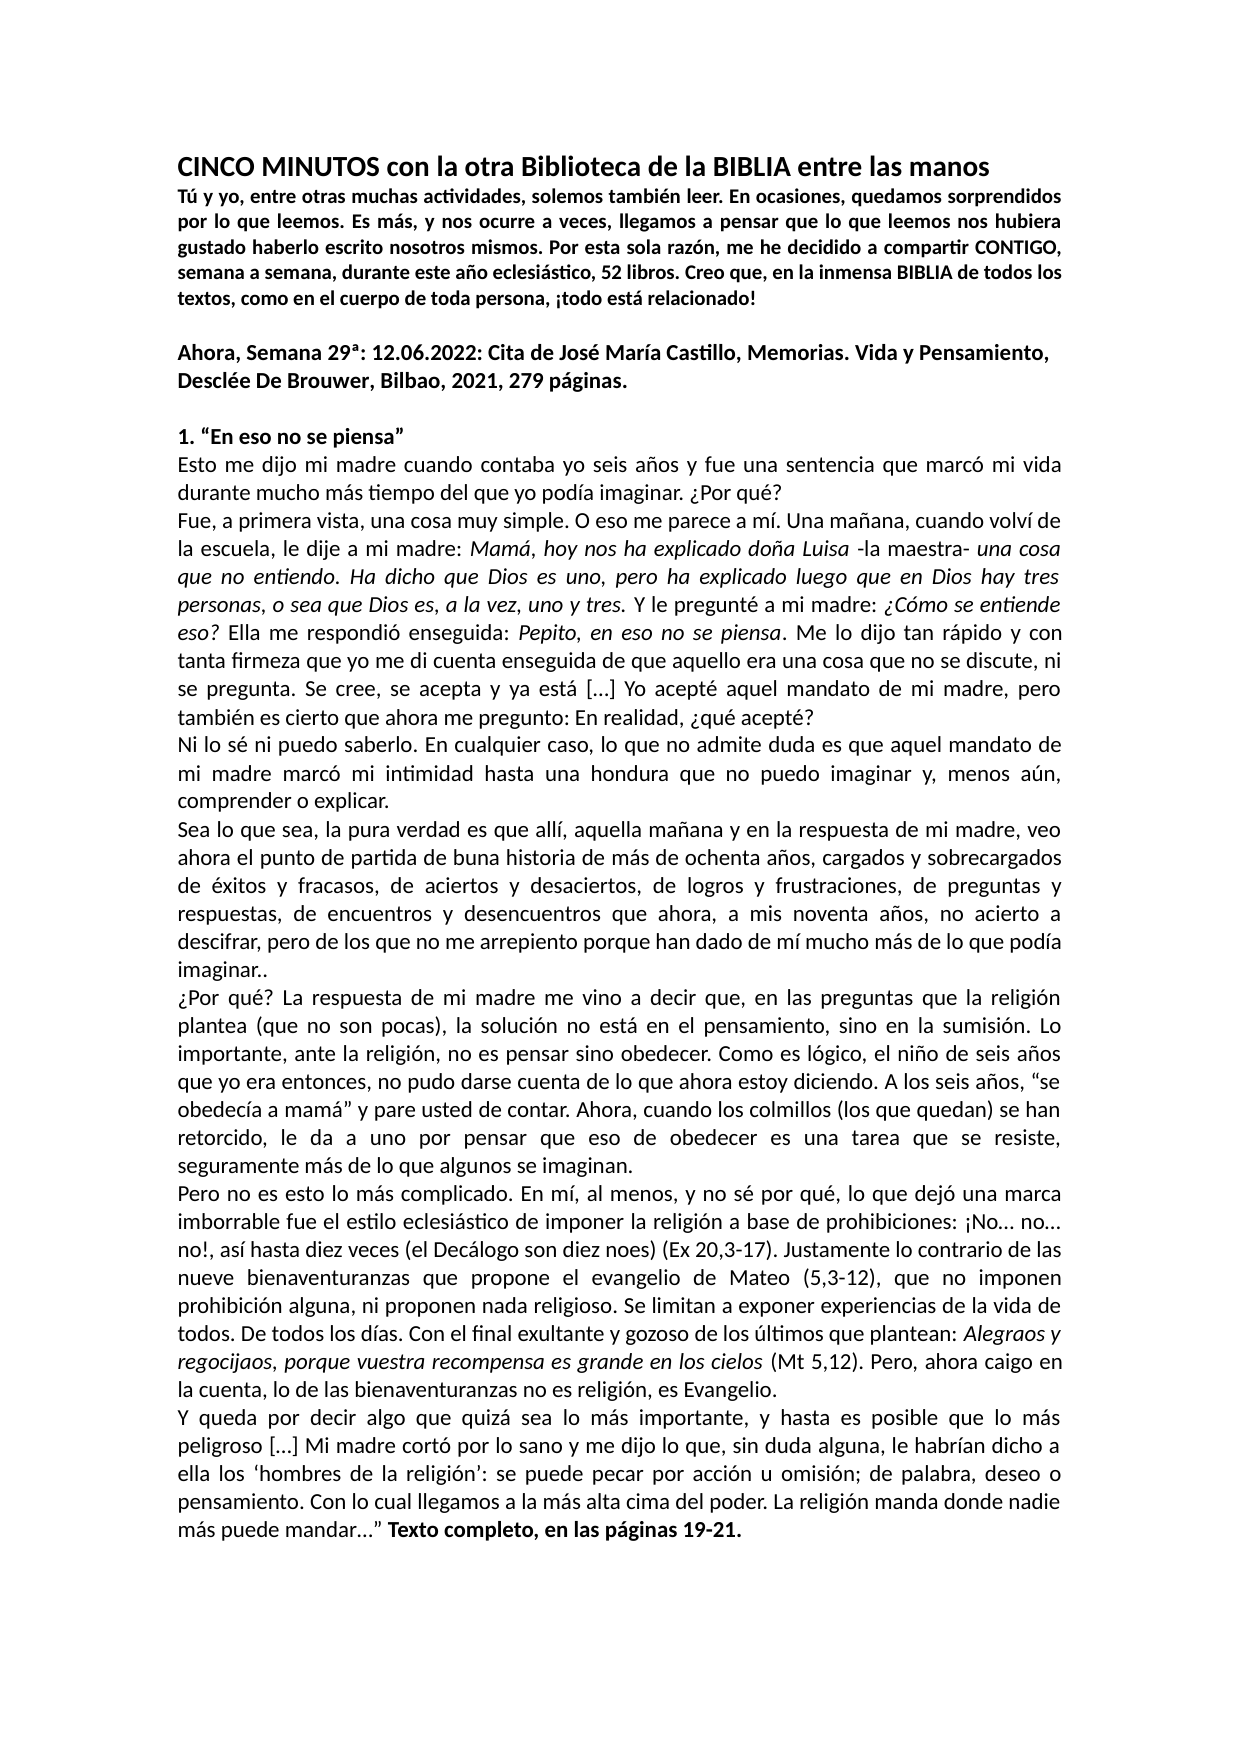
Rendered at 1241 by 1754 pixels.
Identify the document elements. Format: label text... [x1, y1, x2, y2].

text ¿Por qué? La respuesta de mi madre me vino a decir que, en las preguntas que la religión plantea (que no son pocas), la solución no está en el pensamiento, sino en la sumisión. Lo importante, ante la religión, no es pensar sino obedecer. Como es lógico, el niño de seis años que yo era entonces, no pudo darse cuenta de lo que ahora estoy diciendo. A los seis años, “se obedecía a mamá” y pare usted de contar. Ahora, cuando los colmillos (los que quedan) se han retorcido, le da a uno por pensar que eso de obedecer es una tarea que se resiste, seguramente más de lo que algunos se imaginan. [177, 983, 1063, 1179]
text Y queda por decir algo que quizá sea lo más importante, y hasta es posible que lo más peligroso […] Mi madre cortó por lo sano y me dijo lo que, sin duda alguna, le habrían dicho a ella los ‘hombres de la religión’: se puede pecar por acción u omisión; de palabra, deseo o pensamiento. Con lo cual llegamos a la más alta cima del poder. La religión manda donde nadie más puede mandar…” Texto completo, en las páginas 19-21. [177, 1403, 1063, 1543]
text Ni lo sé ni puedo saberlo. En cualquier caso, lo que no admite duda es que aquel mandato de mi madre marcó mi intimidad hasta una hondura que no puedo imaginar y, menos aún, comprender o explicar. [177, 731, 1063, 815]
text Esto me dijo mi madre cuando contaba yo seis años y fue una sentencia que marcó mi vida durante mucho más tiempo del que yo podía imaginar. ¿Por qué? [177, 450, 1063, 506]
text Sea lo que sea, la pura verdad es que allí, aquella mañana y en la respuesta de mi madre, veo ahora el punto de partida de buna historia de más de ochenta años, cargados y sobrecargados de éxitos y fracasos, de aciertos y desaciertos, de logros y frustraciones, de preguntas y respuestas, de encuentros y desencuentros que ahora, a mis noventa años, no acierto a descifrar, pero de los que no me arrepiento porque han dado de mí mucho más de lo que podía imaginar.. [177, 815, 1063, 983]
text Ahora, Semana 29ª: 12.06.2022: Cita de José María Castillo, Memorias. Vida y Pensamiento, Desclée De Brouwer, Bilbao, 2021, 279 páginas. [177, 338, 1063, 394]
text 1. “En eso no se piensa” [177, 422, 1063, 450]
text Pero no es esto lo más complicado. En mí, al menos, y no sé por qué, lo que dejó una marca imborrable fue el estilo eclesiástico de imponer la religión a base de prohibiciones: ¡No… no… no!, así hasta diez veces (el Decálogo son diez noes) (Ex 20,3-17). Justamente lo contrario de las nueve bienaventuranzas que propone el evangelio de Mateo (5,3-12), que no imponen prohibición alguna, ni proponen nada religioso. Se limitan a exponer experiencias de la vida de todos. De todos los días. Con el final exultante y gozoso de los últimos que plantean: Alegraos y regocijaos, porque vuestra recompensa es grande en los cielos (Mt 5,12). Pero, ahora caigo en la cuenta, lo de las bienaventuranzas no es religión, es Evangelio. [177, 1179, 1063, 1403]
text Tú y yo, entre otras muchas actividades, solemos también leer. En ocasiones, quedamos sorprendidos por lo que leemos. Es más, y nos ocurre a veces, llegamos a pensar que lo que leemos nos hubiera gustado haberlo escrito nosotros mismos. Por esta sola razón, me he decidido a compartir CONTIGO, semana a semana, durante este año eclesiástico, 52 libros. Creo que, en la inmensa BIBLIA de todos los textos, como en el cuerpo de toda persona, ¡todo está relacionado! [177, 183, 1063, 310]
text CINCO MINUTOS con la otra Biblioteca de la BIBLIA entre las manos [177, 148, 1063, 183]
text Fue, a primera vista, una cosa muy simple. O eso me parece a mí. Una mañana, cuando volví de la escuela, le dije a mi madre: Mamá, hoy nos ha explicado doña Luisa -la maestra- una cosa que no entiendo. Ha dicho que Dios es uno, pero ha explicado luego que en Dios hay tres personas, o sea que Dios es, a la vez, uno y tres. Y le pregunté a mi madre: ¿Cómo se entiende eso? Ella me respondió enseguida: Pepito, en eso no se piensa. Me lo dijo tan rápido y con tanta firmeza que yo me di cuenta enseguida de que aquello era una cosa que no se discute, ni se pregunta. Se cree, se acepta y ya está […] Yo acepté aquel mandato de mi madre, pero también es cierto que ahora me pregunto: En realidad, ¿qué acepté? [177, 506, 1063, 731]
